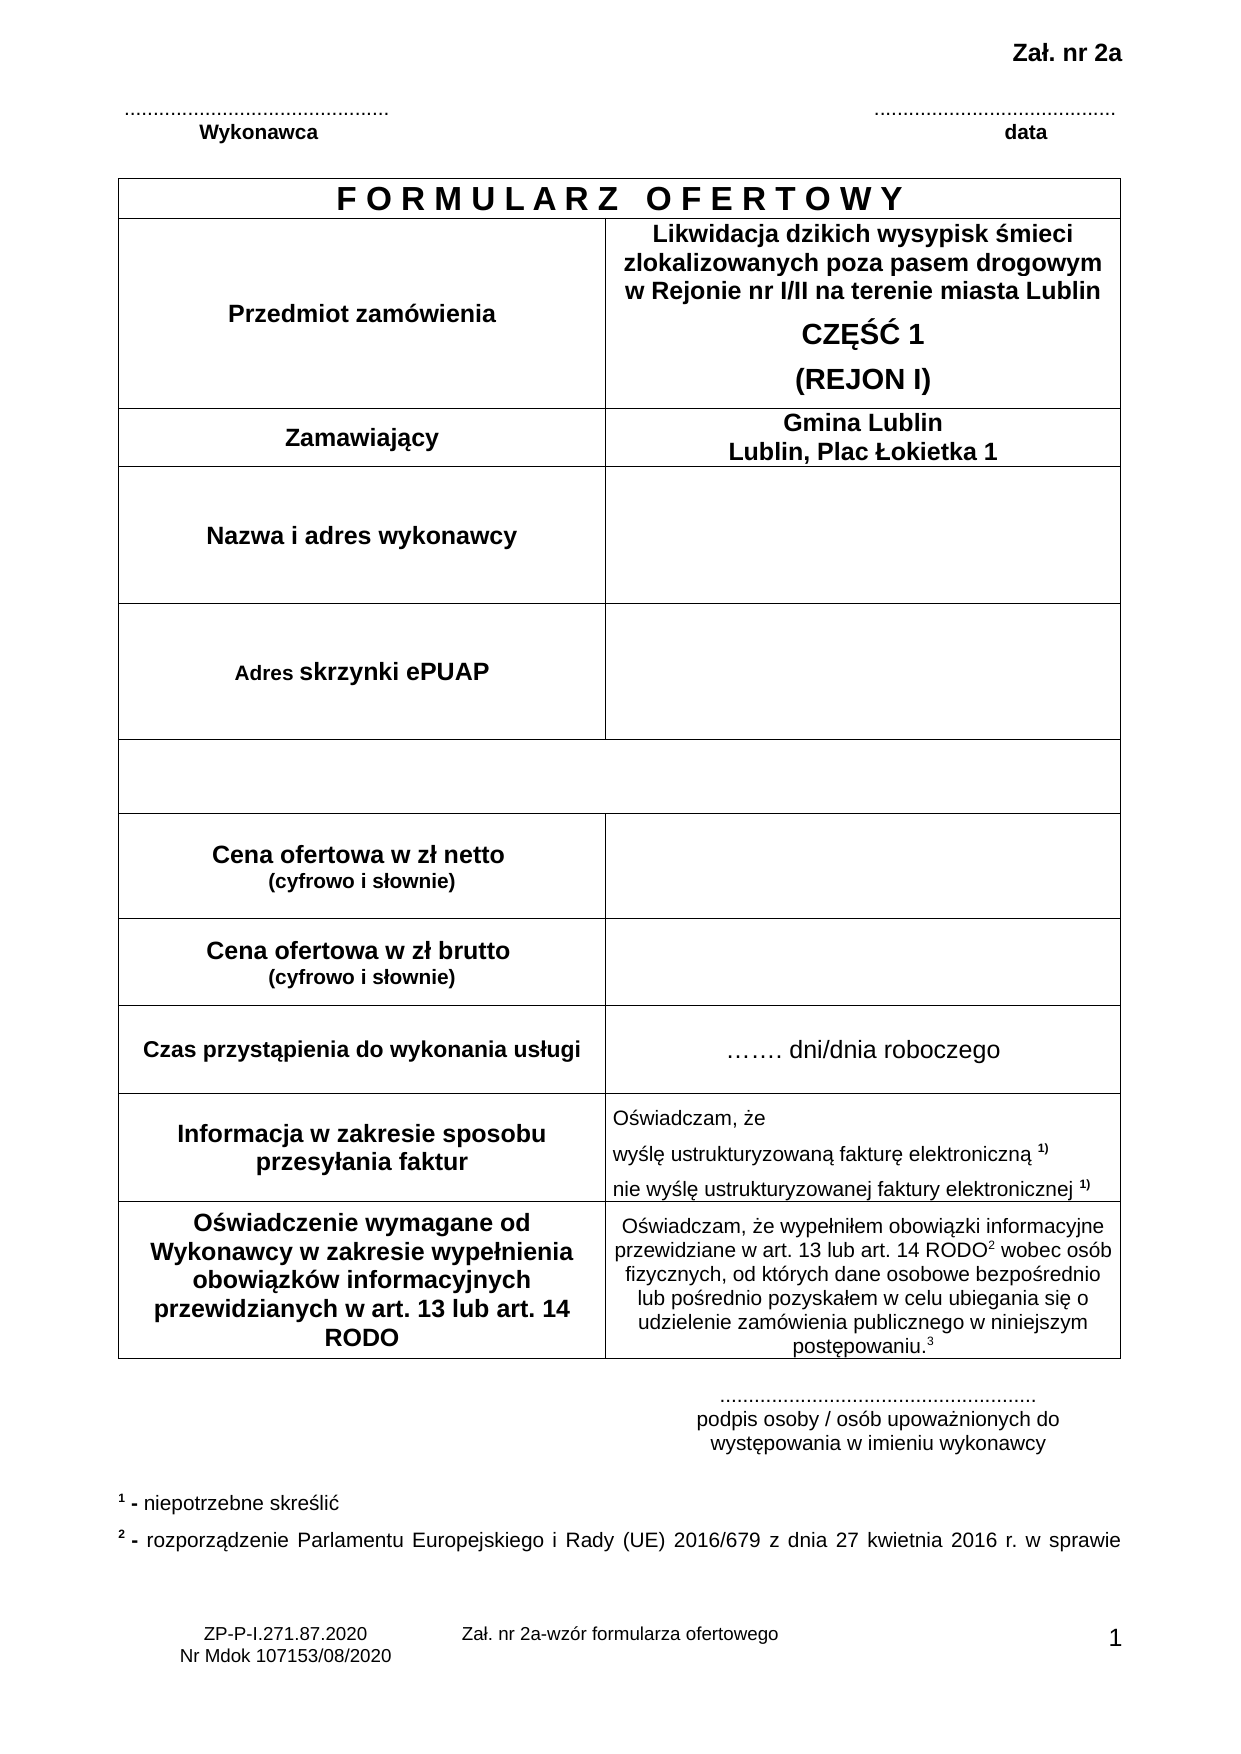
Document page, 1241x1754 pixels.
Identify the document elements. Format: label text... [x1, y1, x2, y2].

text ....................................................... [561, 1383, 1122, 1407]
table_cell Adres skrzynki ePUAP [119, 604, 605, 738]
table_header .............................................. Wykonawca [118, 66, 620, 154]
table_cell Oświadczam, że wyślę ustrukturyzowaną fakturę elektroniczną 1) nie wyślę ustrukturyzowanej faktury elektronicznej 1) [606, 1094, 1120, 1201]
table_header .......................................... data [620, 66, 1122, 154]
table_cell Przedmiot zamówienia [119, 219, 605, 407]
table_cell Oświadczenie wymagane od Wykonawcy w zakresie wypełnienia obowiązków informacyjnych przewidzianych w art. 13 lub art. 14 RODO [119, 1202, 605, 1358]
subtitle Zał. nr 2a [118, 37, 1122, 66]
table_cell Oświadczam, że wypełniłem obowiązki informacyjne przewidziane w art. 13 lub art. 14 RODO2 wobec osób fizycznych, od których dane osobowe bezpośrednio lub pośrednio pozyskałem w celu ubiegania się o udzielenie zamówienia publicznego w niniejszym postępowaniu.3 [606, 1202, 1120, 1358]
text występowania w imieniu wykonawcy [561, 1431, 1122, 1454]
text 1 - niepotrzebne skreślić [118, 1491, 1122, 1515]
table_cell [606, 919, 1120, 1005]
text podpis osoby / osób upoważnionych do [561, 1407, 1122, 1431]
table_cell Cena ofertowa w zł netto (cyfrowo i słownie) [119, 814, 605, 918]
table_cell [606, 814, 1120, 918]
table_cell Nazwa i adres wykonawcy [119, 467, 605, 603]
text 2 - rozporządzenie Parlamentu Europejskiego i Rady (UE) 2016/679 z dnia 27 kwietnia 2016 r. w sprawie [118, 1527, 1122, 1551]
table_cell Gmina Lublin Lublin, Plac Łokietka 1 [606, 409, 1120, 466]
table_cell [606, 467, 1120, 603]
table_cell [606, 604, 1120, 738]
table_cell Zamawiający [119, 409, 605, 466]
table_cell ……. dni/dnia roboczego [606, 1006, 1120, 1093]
table_cell [119, 740, 1120, 813]
table_cell Informacja w zakresie sposobu przesyłania faktur [119, 1094, 605, 1201]
table_cell Czas przystąpienia do wykonania usługi [119, 1006, 605, 1093]
table_header F O R M U L A R Z O F E R T O W Y [119, 179, 1120, 218]
table_cell Cena ofertowa w zł brutto (cyfrowo i słownie) [119, 919, 605, 1005]
table_cell Likwidacja dzikich wysypisk śmieci zlokalizowanych poza pasem drogowym w Rejonie nr I/II na terenie miasta Lublin CZĘŚĆ 1 (REJON I) [606, 219, 1120, 407]
